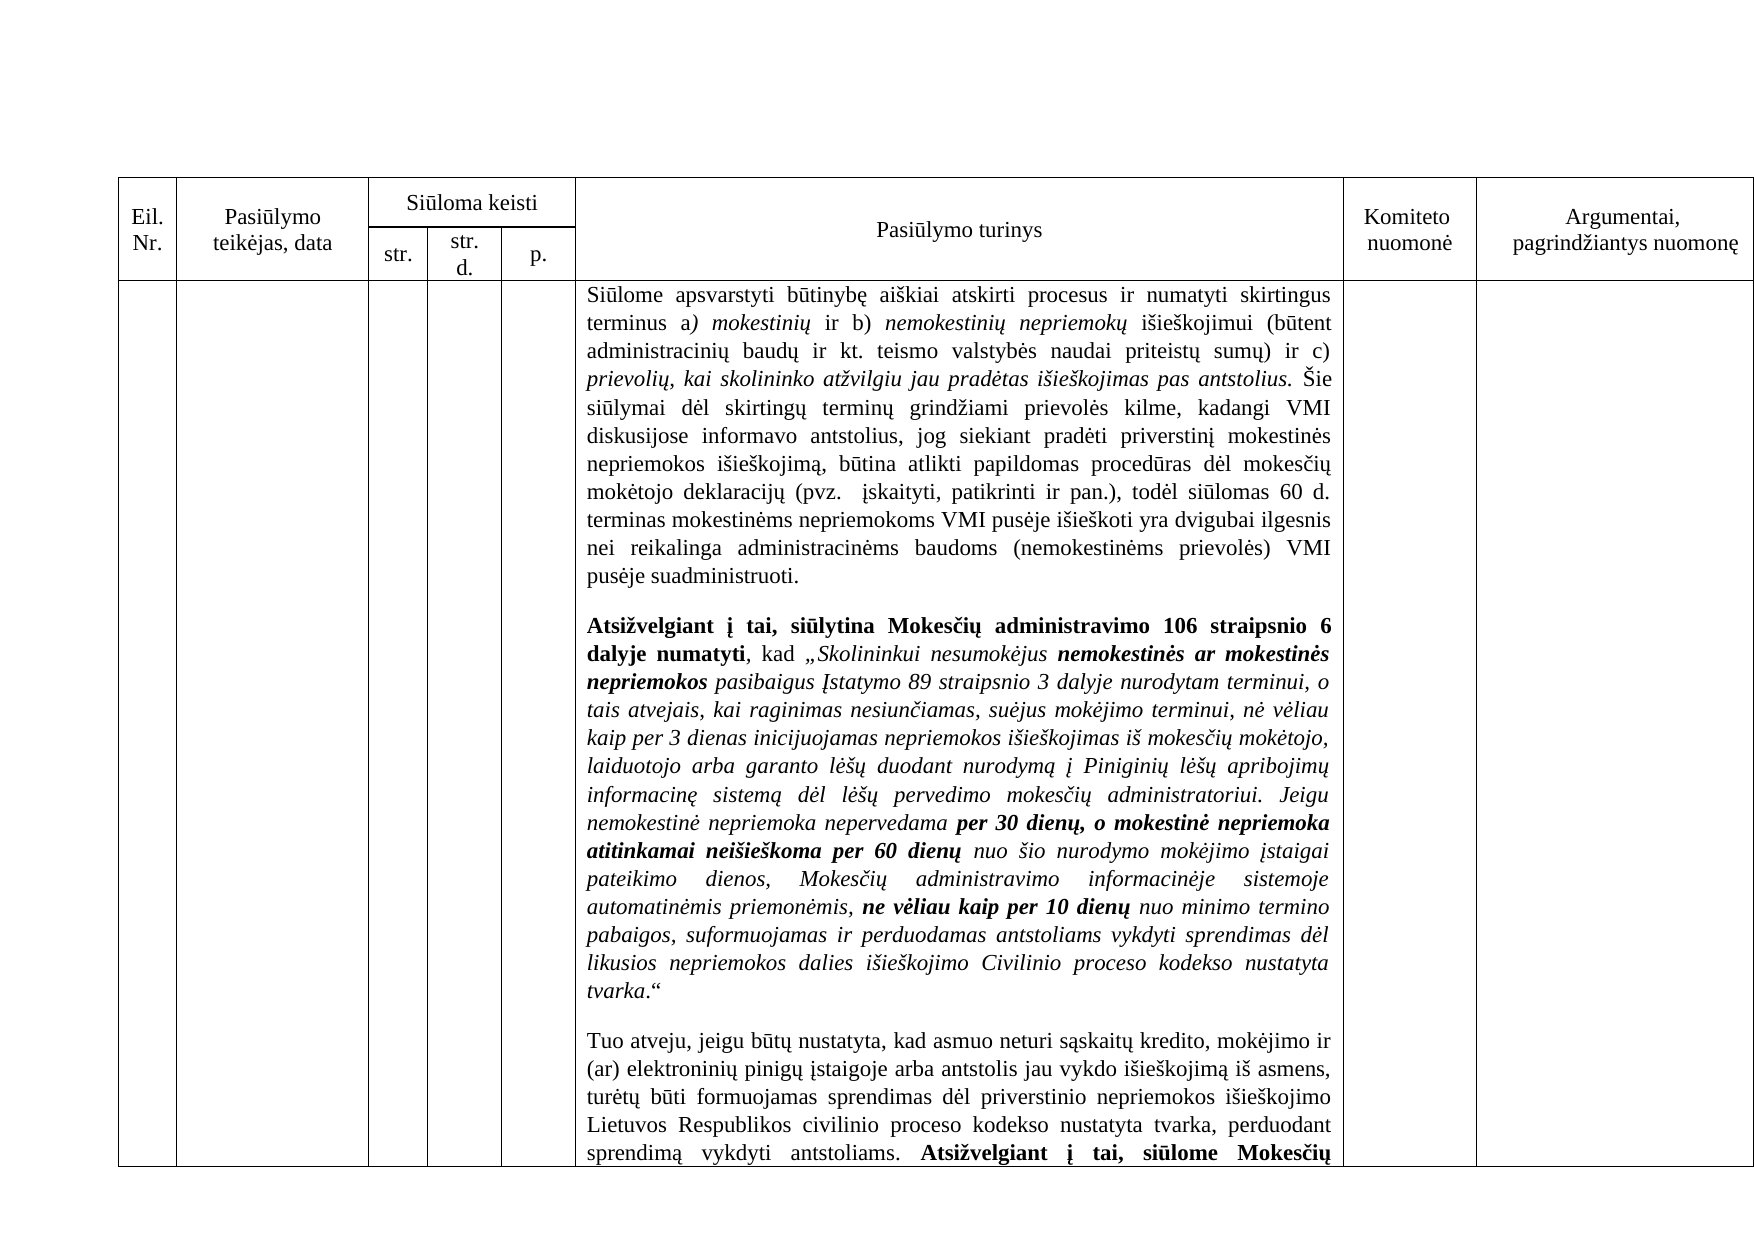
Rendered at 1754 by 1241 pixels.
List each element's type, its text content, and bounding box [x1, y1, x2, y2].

table_cell [428, 281, 501, 1166]
table_cell [177, 281, 368, 1166]
table_cell [1344, 281, 1476, 1166]
table_cell [369, 281, 427, 1166]
table_cell str. d. [428, 228, 501, 280]
table_header Pasiūlymo teikėjas, data [177, 178, 368, 280]
table_cell Komitetas, atsižvelgdamas į antstolių pateiktas pastabas, siūlo sutrumpinti VMI vykdomą išieškojimo procesą kai VMI pati nepradeda išieškojimo iš sąskaitų. (Žr. 1 Komiteto pasiūlymą). Nepritarti siūlymui trumpinti perdavimo antstoliui terminą, kai VMI pati vykdo iš sąskaitų, tačiau siūlytina numatyti sąlygas, kad kas 30 dienų VMI turi patikrinti išieškojimo efektyvumą ir tai, ar iš skolininko nepradėjo išieškojimo antstolis. [1477, 281, 1753, 1166]
table_cell [502, 281, 575, 1166]
table_cell Siūlome apsvarstyti būtinybę aiškiai atskirti procesus ir numatyti skirtingus terminus a) mokestinių ir b) nemokestinių nepriemokų išieškojimui (būtent administracinių baudų ir kt. teismo valstybės naudai priteistų sumų) ir c) prievolių, kai skolininko atžvilgiu jau pradėtas išieškojimas pas antstolius. Šie siūlymai dėl skirtingų terminų grindžiami prievolės kilme, kadangi VMI diskusijose informavo antstolius, jog siekiant pradėti priverstinį mokestinės nepriemokos išieškojimą, būtina atlikti papildomas procedūras dėl mokesčių mokėtojo deklaracijų (pvz. įskaityti, patikrinti ir pan.), todėl siūlomas 60 d. terminas mokestinėms nepriemokoms VMI pusėje išieškoti yra dvigubai ilgesnis nei reikalinga administracinėms baudoms (nemokestinėms prievolės) VMI pusėje suadministruoti. Atsižvelgiant į tai, siūlytina Mokesčių administravimo 106 straipsnio 6 dalyje numatyti, kad „Skolininkui nesumokėjus nemokestinės ar mokestinės nepriemokos pasibaigus Įstatymo 89 straipsnio 3 dalyje nurodytam terminui, o tais atvejais, kai raginimas nesiunčiamas, suėjus mokėjimo terminui, nė vėliau kaip per 3 dienas inicijuojamas nepriemokos išieškojimas iš mokesčių mokėtojo, laiduotojo arba garanto lėšų duodant nurodymą į Piniginių lėšų apribojimų informacinę sistemą dėl lėšų pervedimo mokesčių administratoriui. Jeigu nemokestinė nepriemoka nepervedama per 30 dienų, o mokestinė nepriemoka atitinkamai neišieškoma per 60 dienų nuo šio nurodymo mokėjimo įstaigai pateikimo dienos, Mokesčių administravimo informacinėje sistemoje automatinėmis priemonėmis, ne vėliau kaip per 10 dienų nuo minimo termino pabaigos, suformuojamas ir perduodamas antstoliams vykdyti sprendimas dėl likusios nepriemokos dalies išieškojimo Civilinio proceso kodekso nustatyta tvarka.“ Tuo atveju, jeigu būtų nustatyta, kad asmuo neturi sąskaitų kredito, mokėjimo ir (ar) elektroninių pinigų įstaigoje arba antstolis jau vykdo išieškojimą iš asmens, turėtų būti formuojamas sprendimas dėl priverstinio nepriemokos išieškojimo Lietuvos Respublikos civilinio proceso kodekso nustatyta tvarka, perduodant sprendimą vykdyti antstoliams. Atsižvelgiant į tai, siūlome Mokesčių [576, 281, 1343, 1166]
table_header Komiteto nuomonė [1344, 178, 1476, 280]
table_header Siūloma keisti [369, 178, 575, 226]
table_cell str. [369, 228, 427, 280]
table_cell p. [502, 228, 575, 280]
table_header Eil. Nr. [119, 178, 176, 280]
table_header Pasiūlymo turinys [576, 178, 1343, 280]
table_header Argumentai, pagrindžiantys nuomonę [1477, 178, 1753, 280]
table_cell [119, 281, 176, 1166]
